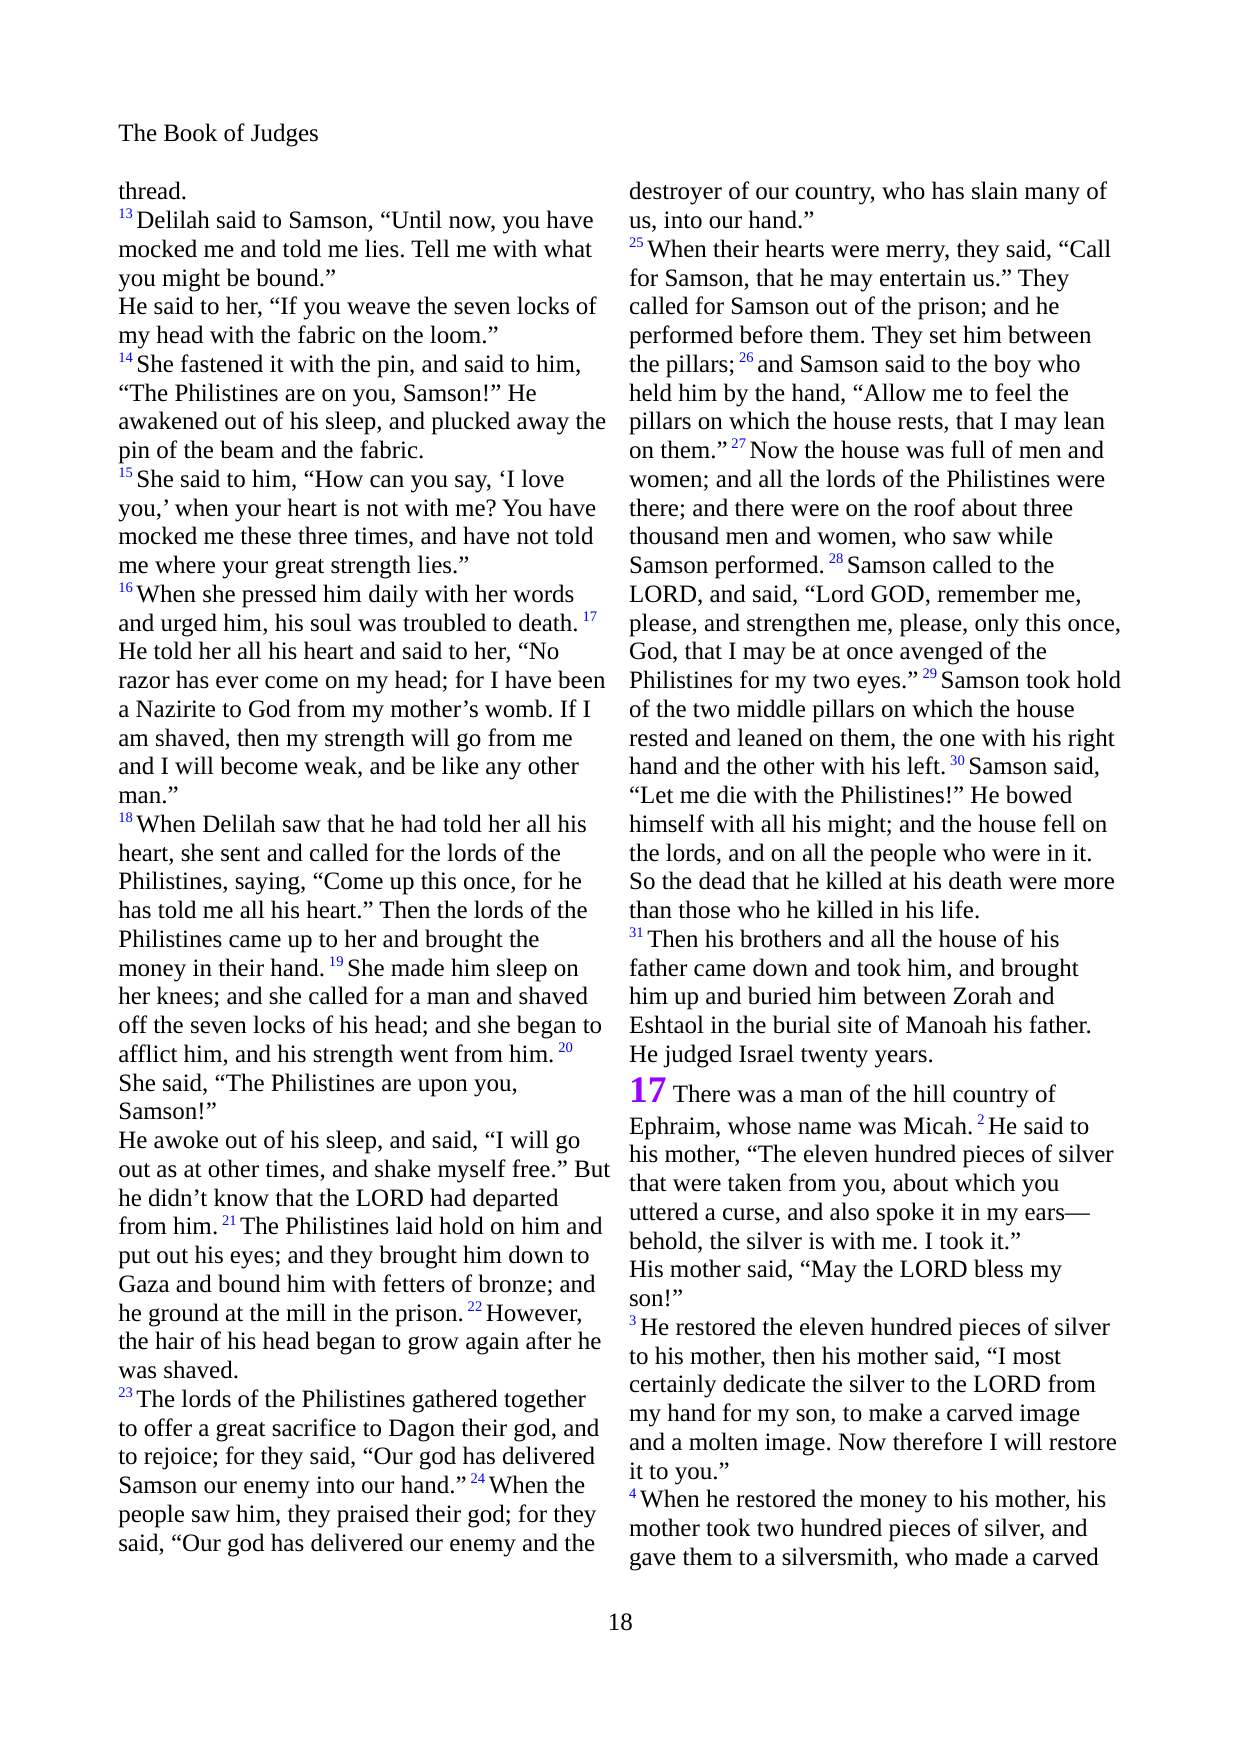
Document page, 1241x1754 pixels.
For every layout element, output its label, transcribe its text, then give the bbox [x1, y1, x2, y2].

text His mother said, “May the LORD bless my son!” [629, 1254, 1122, 1312]
text 15 She said to him, “How can you say, ‘I love you,’ when your heart is not with me? You have mocked me these three times, and have not told me where your great strength lies.” [118, 464, 611, 579]
text 16 When she pressed him daily with her words and urged him, his soul was troubled to death. 17 He told her all his heart and said to her, “No razor has ever come on my head; for I have been a Nazirite to God from my mother’s womb. If I am shaved, then my strength will go from me and I will become weak, and be like any other man.” [118, 579, 611, 809]
text destroyer of our country, who has slain many of us, into our hand.” [629, 176, 1122, 234]
text 3 He restored the eleven hundred pieces of silver to his mother, then his mother said, “I most certainly dedicate the silver to the LORD from my hand for my son, to make a carved image and a molten image. Now therefore I will restore it to you.” [629, 1312, 1122, 1484]
text thread. [118, 176, 611, 205]
text 25 When their hearts were merry, they said, “Call for Samson, that he may entertain us.” They called for Samson out of the prison; and he performed before them. They set him between the pillars; 26 and Samson said to the boy who held him by the hand, “Allow me to feel the pillars on which the house rests, that I may lean on them.” 27 Now the house was full of men and women; and all the lords of the Philistines were there; and there were on the roof about three thousand men and women, who saw while Samson performed. 28 Samson called to the LORD, and said, “Lord GOD, remember me, please, and strengthen me, please, only this once, God, that I may be at once avenged of the Philistines for my two eyes.” 29 Samson took hold of the two middle pillars on which the house rested and leaned on them, the one with his right hand and the other with his left. 30 Samson said, “Let me die with the Philistines!” He bowed himself with all his might; and the house fell on the lords, and on all the people who were in it. So the dead that he killed at his death were more than those who he killed in his life. [629, 234, 1122, 924]
text 23 The lords of the Philistines gathered together to offer a great sacrifice to Dagon their god, and to rejoice; for they said, “Our god has delivered Samson our enemy into our hand.” 24 When the people saw him, they praised their god; for they said, “Our god has delivered our enemy and the [118, 1384, 611, 1556]
text 4 When he restored the money to his mother, his mother took two hundred pieces of silver, and gave them to a silversmith, who made a carved [629, 1484, 1122, 1571]
text He awoke out of his sleep, and said, “I will go out as at other times, and shake myself free.” But he didn’t know that the LORD had departed from him. 21 The Philistines laid hold on him and put out his eyes; and they brought him down to Gaza and bound him with fetters of bronze; and he ground at the mill in the prison. 22 However, the hair of his head began to grow again after he was shaved. [118, 1125, 611, 1384]
text 31 Then his brothers and all the house of his father came down and took him, and brought him up and buried him between Zorah and Eshtaol in the burial site of Manoah his father. He judged Israel twenty years. [629, 924, 1122, 1068]
text 13 Delilah said to Samson, “Until now, you have mocked me and told me lies. Tell me with what you might be bound.” [118, 205, 611, 291]
text He said to her, “If you weave the seven locks of my head with the fabric on the loom.” [118, 291, 611, 349]
text 14 She fastened it with the pin, and said to him, “The Philistines are on you, Samson!” He awakened out of his sleep, and plucked away the pin of the beam and the fabric. [118, 349, 611, 464]
text 17 There was a man of the hill country of Ephraim, whose name was Micah. 2 He said to his mother, “The eleven hundred pieces of silver that were taken from you, about which you uttered a curse, and also spoke it in my ears—behold, the silver is with me. I took it.” [629, 1068, 1122, 1254]
text 18 When Delilah saw that he had told her all his heart, she sent and called for the lords of the Philistines, saying, “Come up this once, for he has told me all his heart.” Then the lords of the Philistines came up to her and brought the money in their hand. 19 She made him sleep on her knees; and she called for a man and shaved off the seven locks of his head; and she began to afflict him, and his strength went from him. 20 She said, “The Philistines are upon you, Samson!” [118, 809, 611, 1125]
